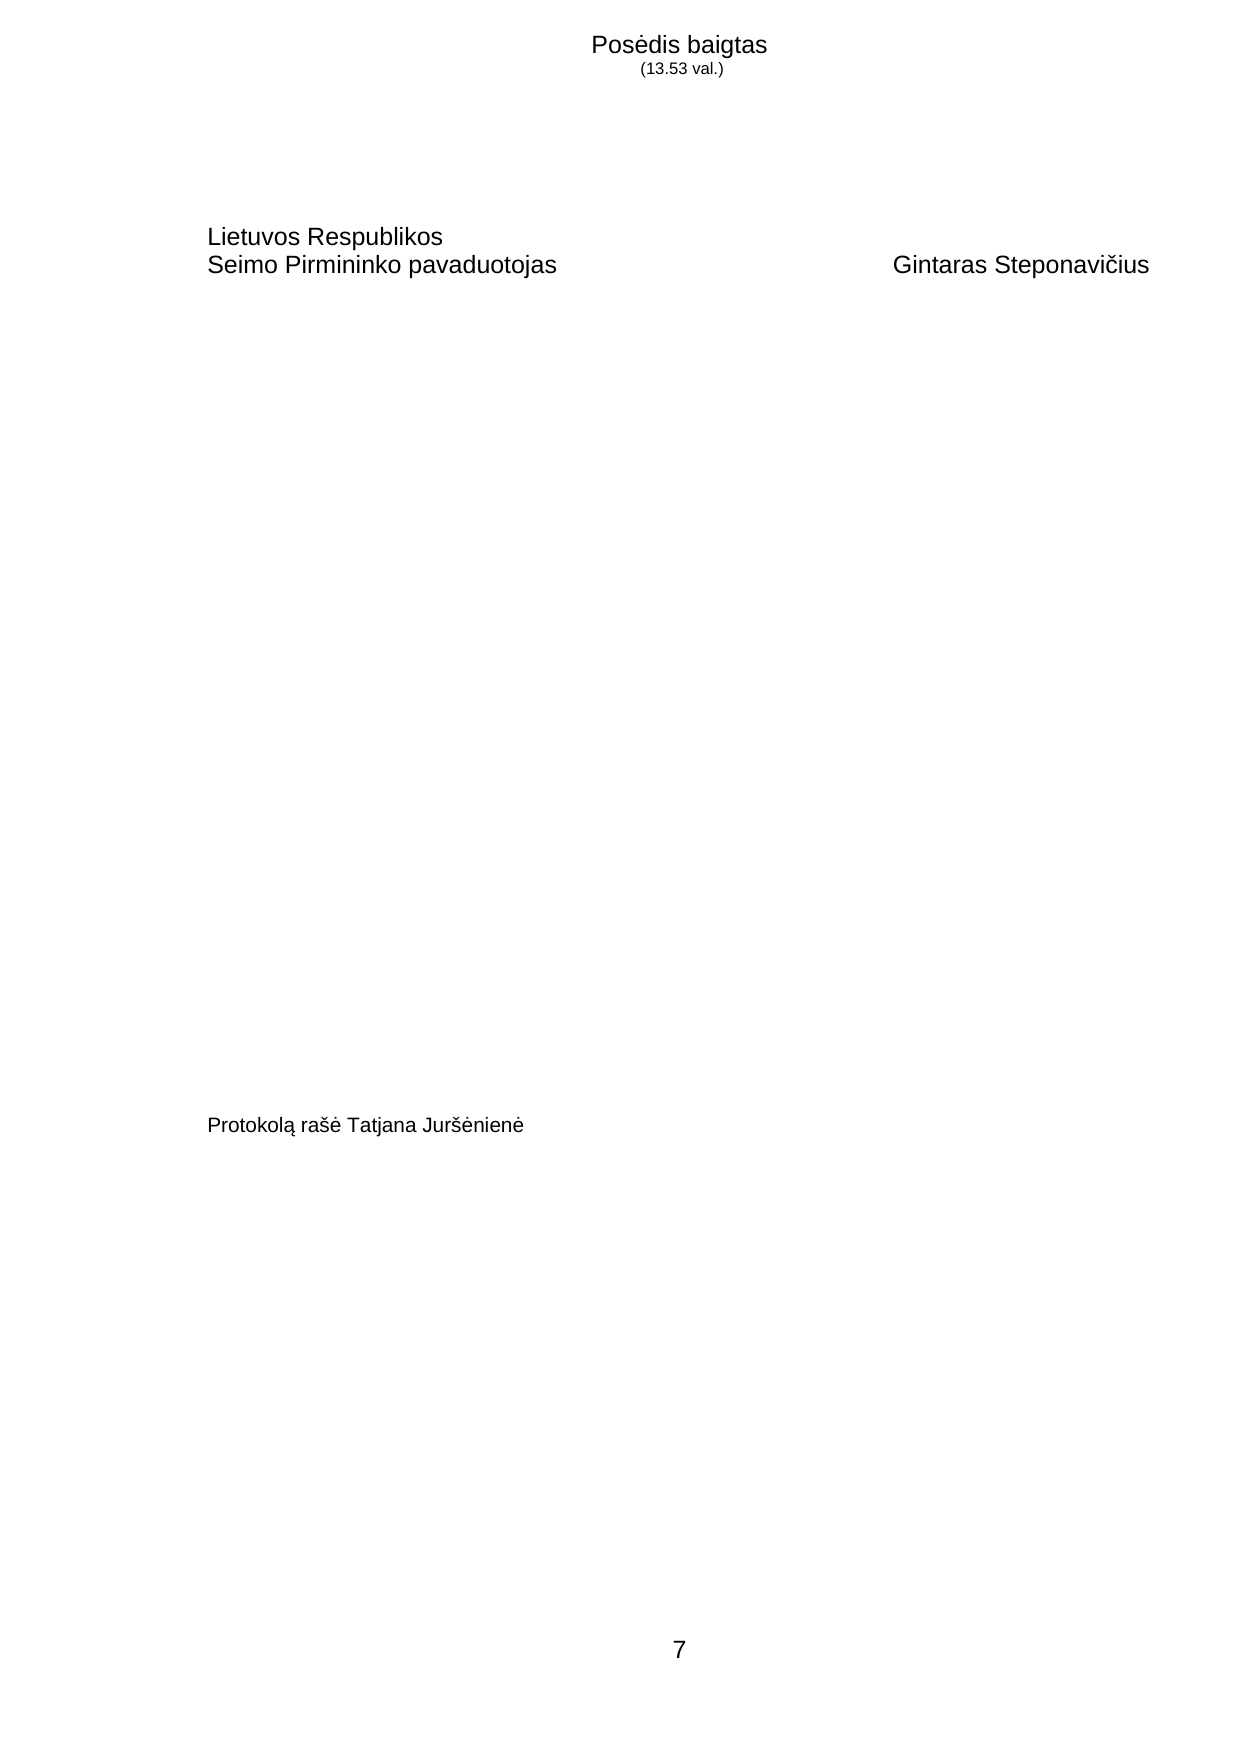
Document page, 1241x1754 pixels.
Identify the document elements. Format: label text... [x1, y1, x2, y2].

text Seimo Pirmininko pavaduotojas Gintaras Steponavičius [207, 250, 1152, 279]
text Posėdis baigtas [207, 30, 1152, 59]
text Lietuvos Respublikos [207, 222, 1152, 250]
text Protokolą rašė Tatjana Juršėnienė [207, 1113, 1152, 1137]
text (13.53 val.) [207, 59, 1152, 78]
